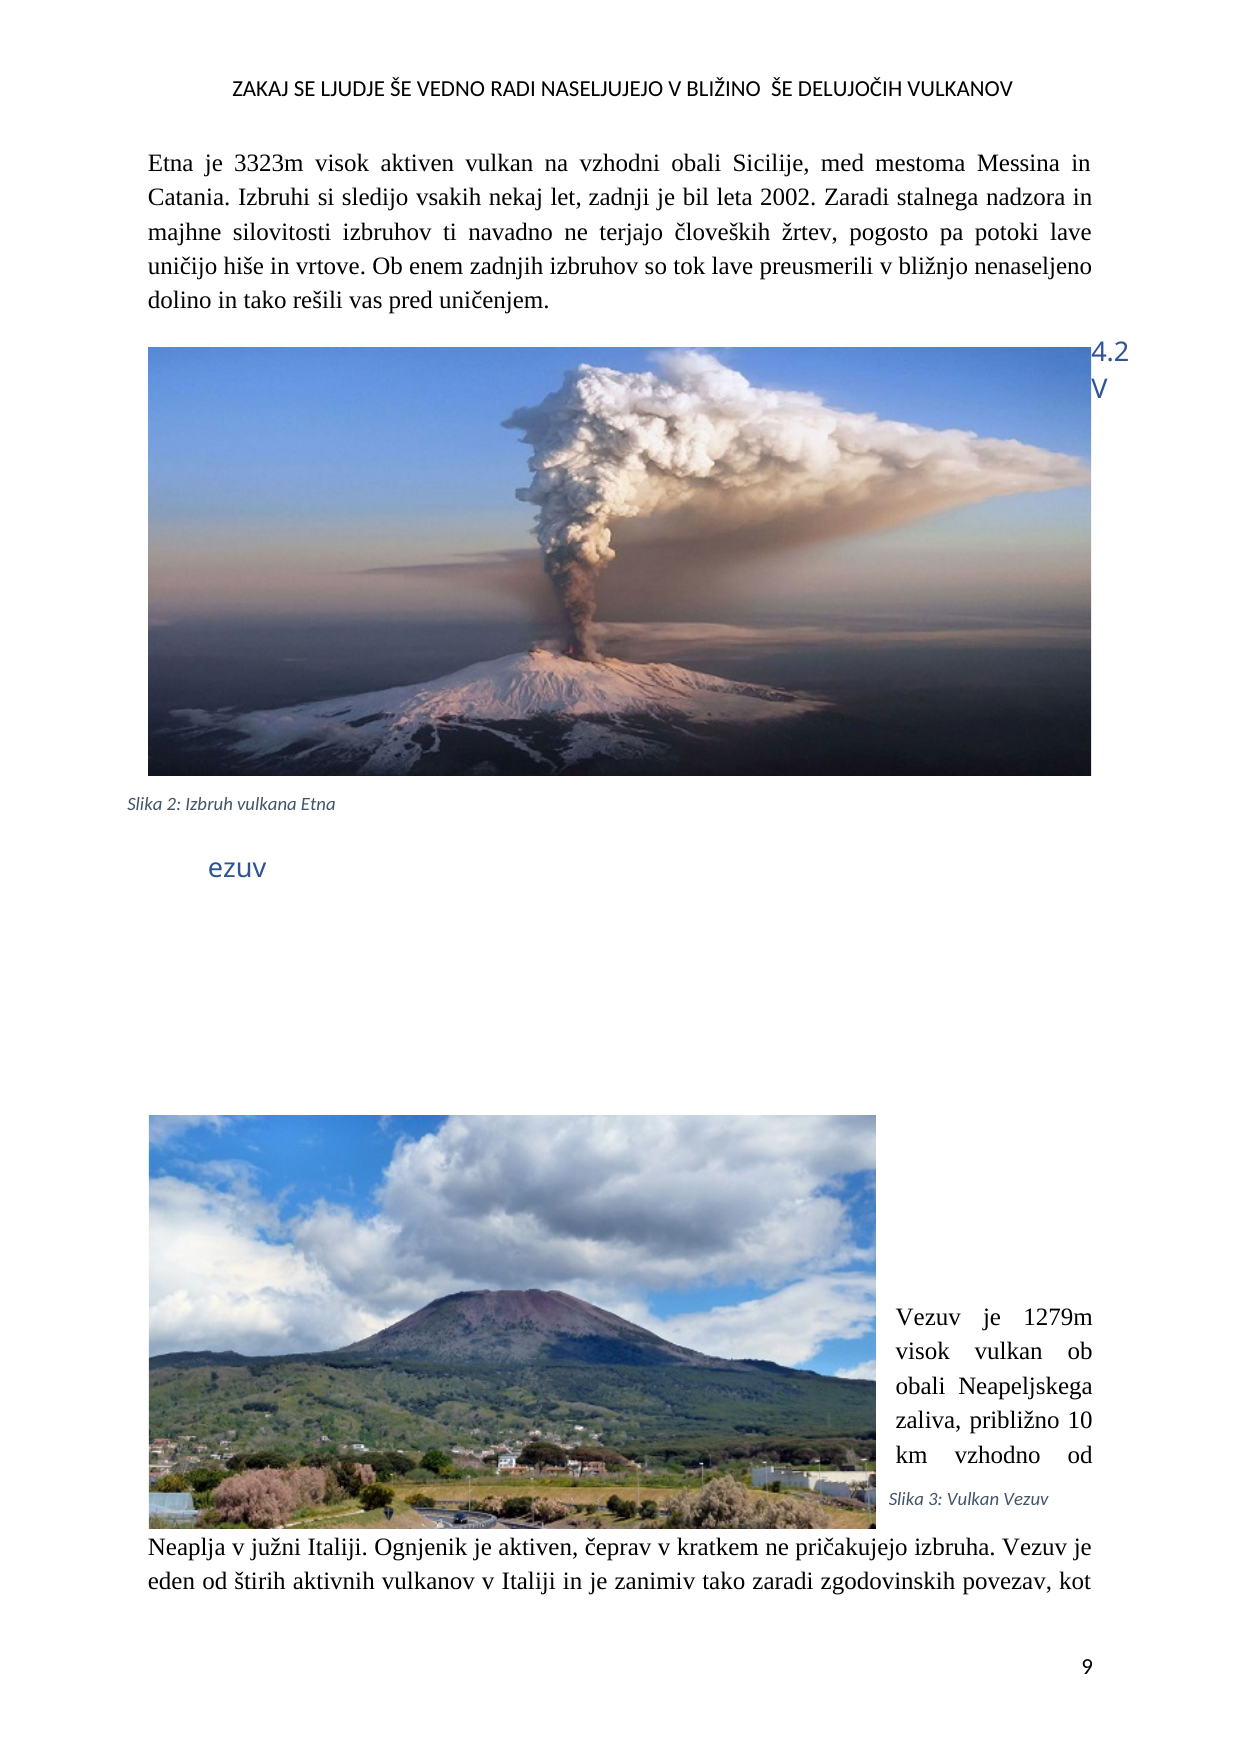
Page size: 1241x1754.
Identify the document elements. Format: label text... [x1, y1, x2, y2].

picture [171, 347, 1093, 779]
picture [167, 1131, 878, 1548]
text Vezuv je 1279m visok vulkan ob obali Neapeljskega zaliva, približno 10 km vzhodno od Neaplja v južni Italiji. Ognjenik je aktiven, čeprav v kratkem ne pričakujejo izbruha. Vezuv je eden od štirih aktivnih vulkanov v Italiji in je zanimiv tako zaradi zgodovinskih povezav, kot tudi zaradi pogostosti izbruhov. Ob zadnjem izbruhu leta 1994 je umrlo 49 ljudi. Vezuv je najhuje izbruhnil 24.8. 1979. Takrat sta bili uničeni dve mesti, Pompeji in Herkulanum. Nad Pompeji je bilo tedaj 30 m, nad Herkulanumom pa 5m vulkanskega prahu. [148, 1318, 1093, 1577]
subtitle Vezuv [148, 332, 1093, 902]
text Etna je 3323m visok aktiven vulkan na vzhodni obali Sicilije, med mestoma Messina in Catania. Izbruhi si sledijo vsakih nekaj let, zadnji je bil leta 2002. Zaradi stalnega nadzora in majhne silovitosti izbruhov ti navadno ne terjajo človeških žrtev, pogosto pa potoki lave uničijo hiše in vrtove. Ob enem zadnjih izbruhov so tok lave preusmerili v bližnjo nenaseljeno dolino in tako rešili vas pred uničenjem. [148, 148, 1093, 314]
